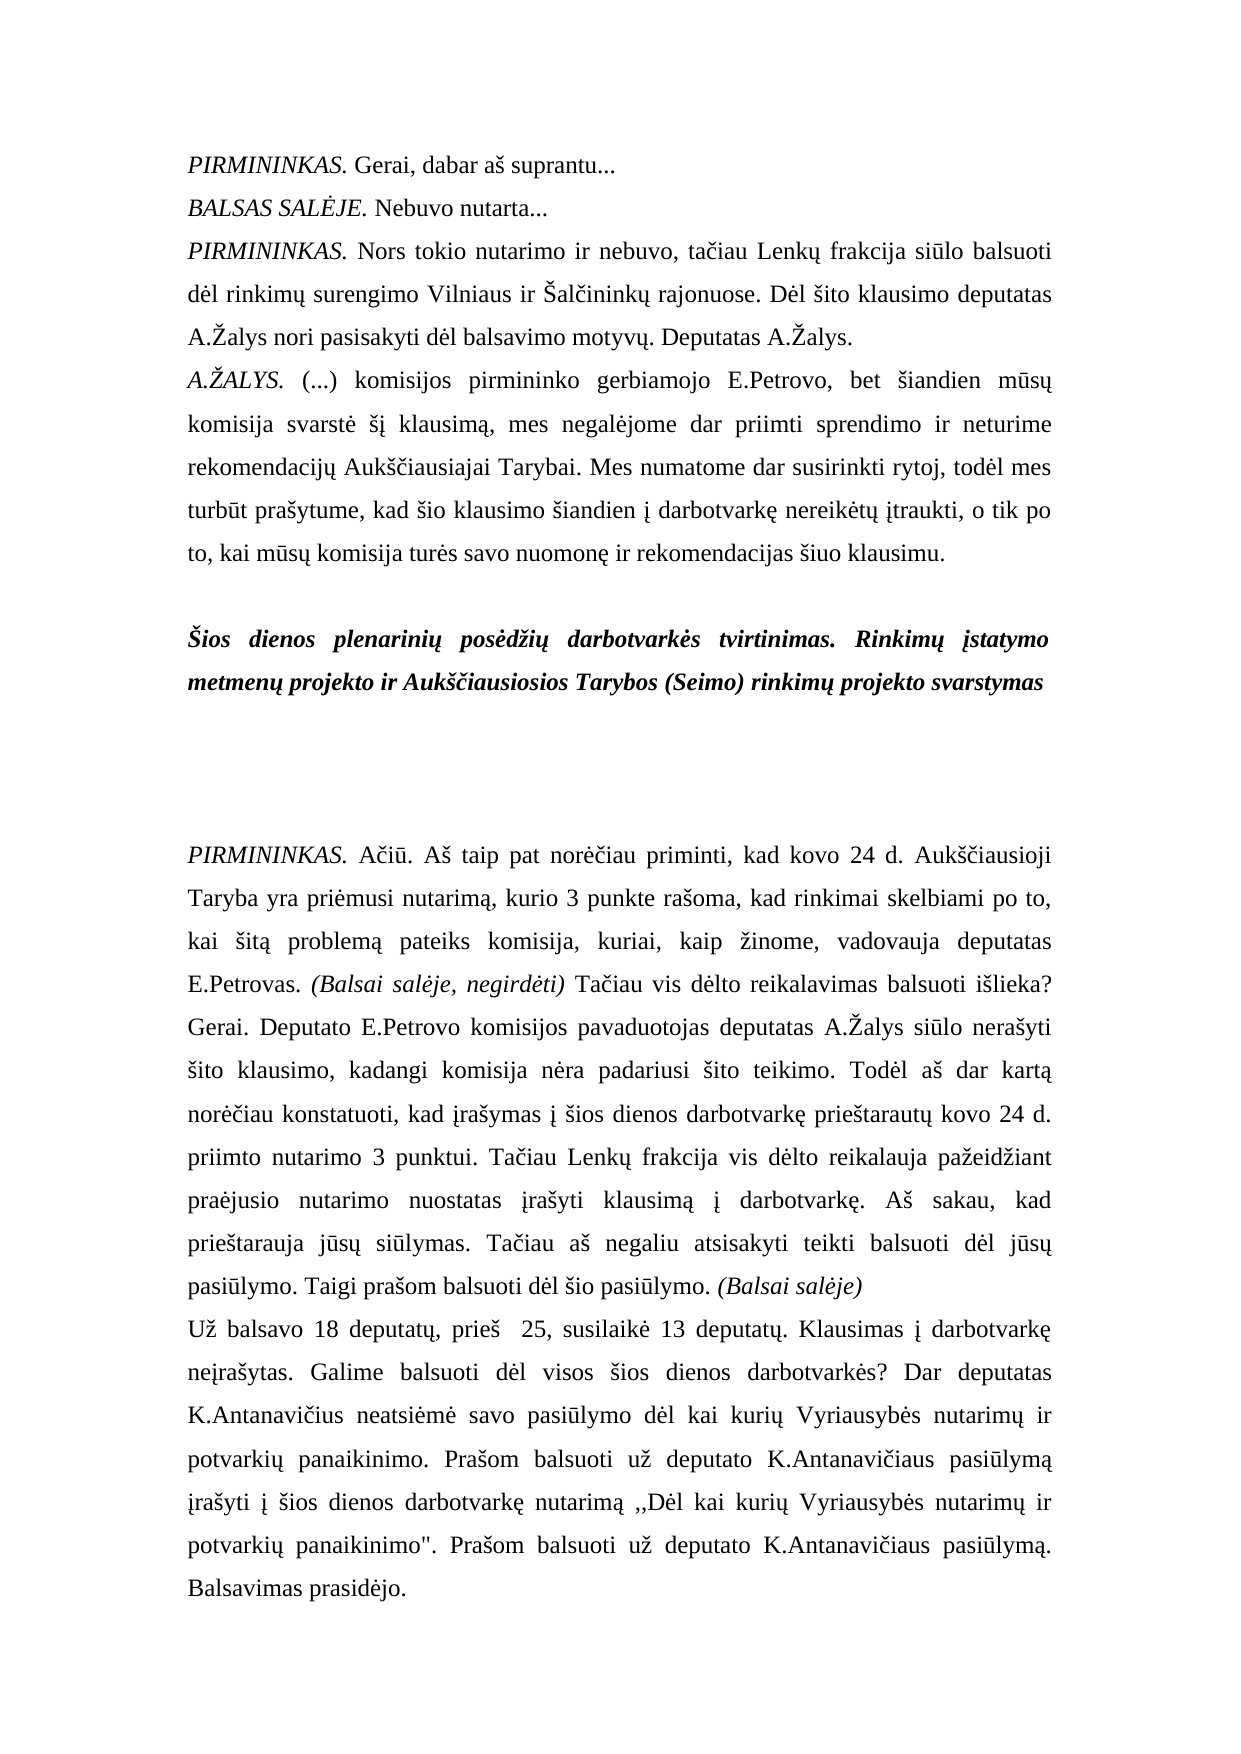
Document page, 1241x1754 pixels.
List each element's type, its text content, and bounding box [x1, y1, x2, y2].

text PIRMININKAS. Ačiū. Aš taip pat norėčiau priminti, kad kovo 24 d. Aukščiausioji Taryba yra priėmusi nutarimą, kurio 3 punkte rašoma, kad rinkimai skelbiami po to, kai šitą problemą pateiks komisija, kuriai, kaip žinome, vadovauja deputatas E.Petrovas. (Balsai salėje, negirdėti) Tačiau vis dėlto reikalavimas balsuoti išlieka? Gerai. Deputato E.Petrovo komisijos pavaduotojas deputatas A.Žalys siūlo nerašyti šito klausimo, kadangi komisija nėra padariusi šito teikimo. Todėl aš dar kartą norėčiau konstatuoti, kad įrašymas į šios dienos darbotvarkę prieštarautų kovo 24 d. priimto nutarimo 3 punktui. Tačiau Lenkų frakcija vis dėlto reikalauja pažeidžiant praėjusio nutarimo nuostatas įrašyti klausimą į darbotvarkę. Aš sakau, kad prieštarauja jūsų siūlymas. Tačiau aš negaliu atsisakyti teikti balsuoti dėl jūsų pasiūlymo. Taigi prašom balsuoti dėl šio pasiūlymo. (Balsai salėje) [187, 840, 1053, 1300]
subtitle Šios dienos plenarinių posėdžių darbotvarkės tvirtinimas. Rinkimų įstatymo metmenų projekto ir Aukščiausiosios Tarybos (Seimo) rinkimų projekto svarstymas [187, 624, 1053, 696]
text Už balsavo 18 deputatų, prieš 25, susilaikė 13 deputatų. Klausimas į darbotvarkę neįrašytas. Galime balsuoti dėl visos šios dienos darbotvarkės? Dar deputatas K.Antanavičius neatsiėmė savo pasiūlymo dėl kai kurių Vyriausybės nutarimų ir potvarkių panaikinimo. Prašom balsuoti už deputato K.Antanavičiaus pasiūlymą įrašyti į šios dienos darbotvarkę nutarimą ,,Dėl kai kurių Vyriausybės nutarimų ir potvarkių panaikinimo". Prašom balsuoti už deputato K.Antanavičiaus pasiūlymą. Balsavimas prasidėjo. [187, 1314, 1053, 1602]
text PIRMININKAS. Gerai, dabar aš suprantu... [187, 150, 1053, 179]
text A.ŽALYS. (...) komisijos pirmininko gerbiamojo E.Petrovo, bet šiandien mūsų komisija svarstė šį klausimą, mes negalėjome dar priimti sprendimo ir neturime rekomendacijų Aukščiausiajai Tarybai. Mes numatome dar susirinkti rytoj, todėl mes turbūt prašytume, kad šio klausimo šiandien į darbotvarkę nereikėtų įtraukti, o tik po to, kai mūsų komisija turės savo nuomonę ir rekomendacijas šiuo klausimu. [187, 366, 1053, 567]
text BALSAS SALĖJE. Nebuvo nutarta... [187, 193, 1053, 222]
text PIRMININKAS. Nors tokio nutarimo ir nebuvo, tačiau Lenkų frakcija siūlo balsuoti dėl rinkimų surengimo Vilniaus ir Šalčininkų rajonuose. Dėl šito klausimo deputatas A.Žalys nori pasisakyti dėl balsavimo motyvų. Deputatas A.Žalys. [187, 236, 1053, 351]
